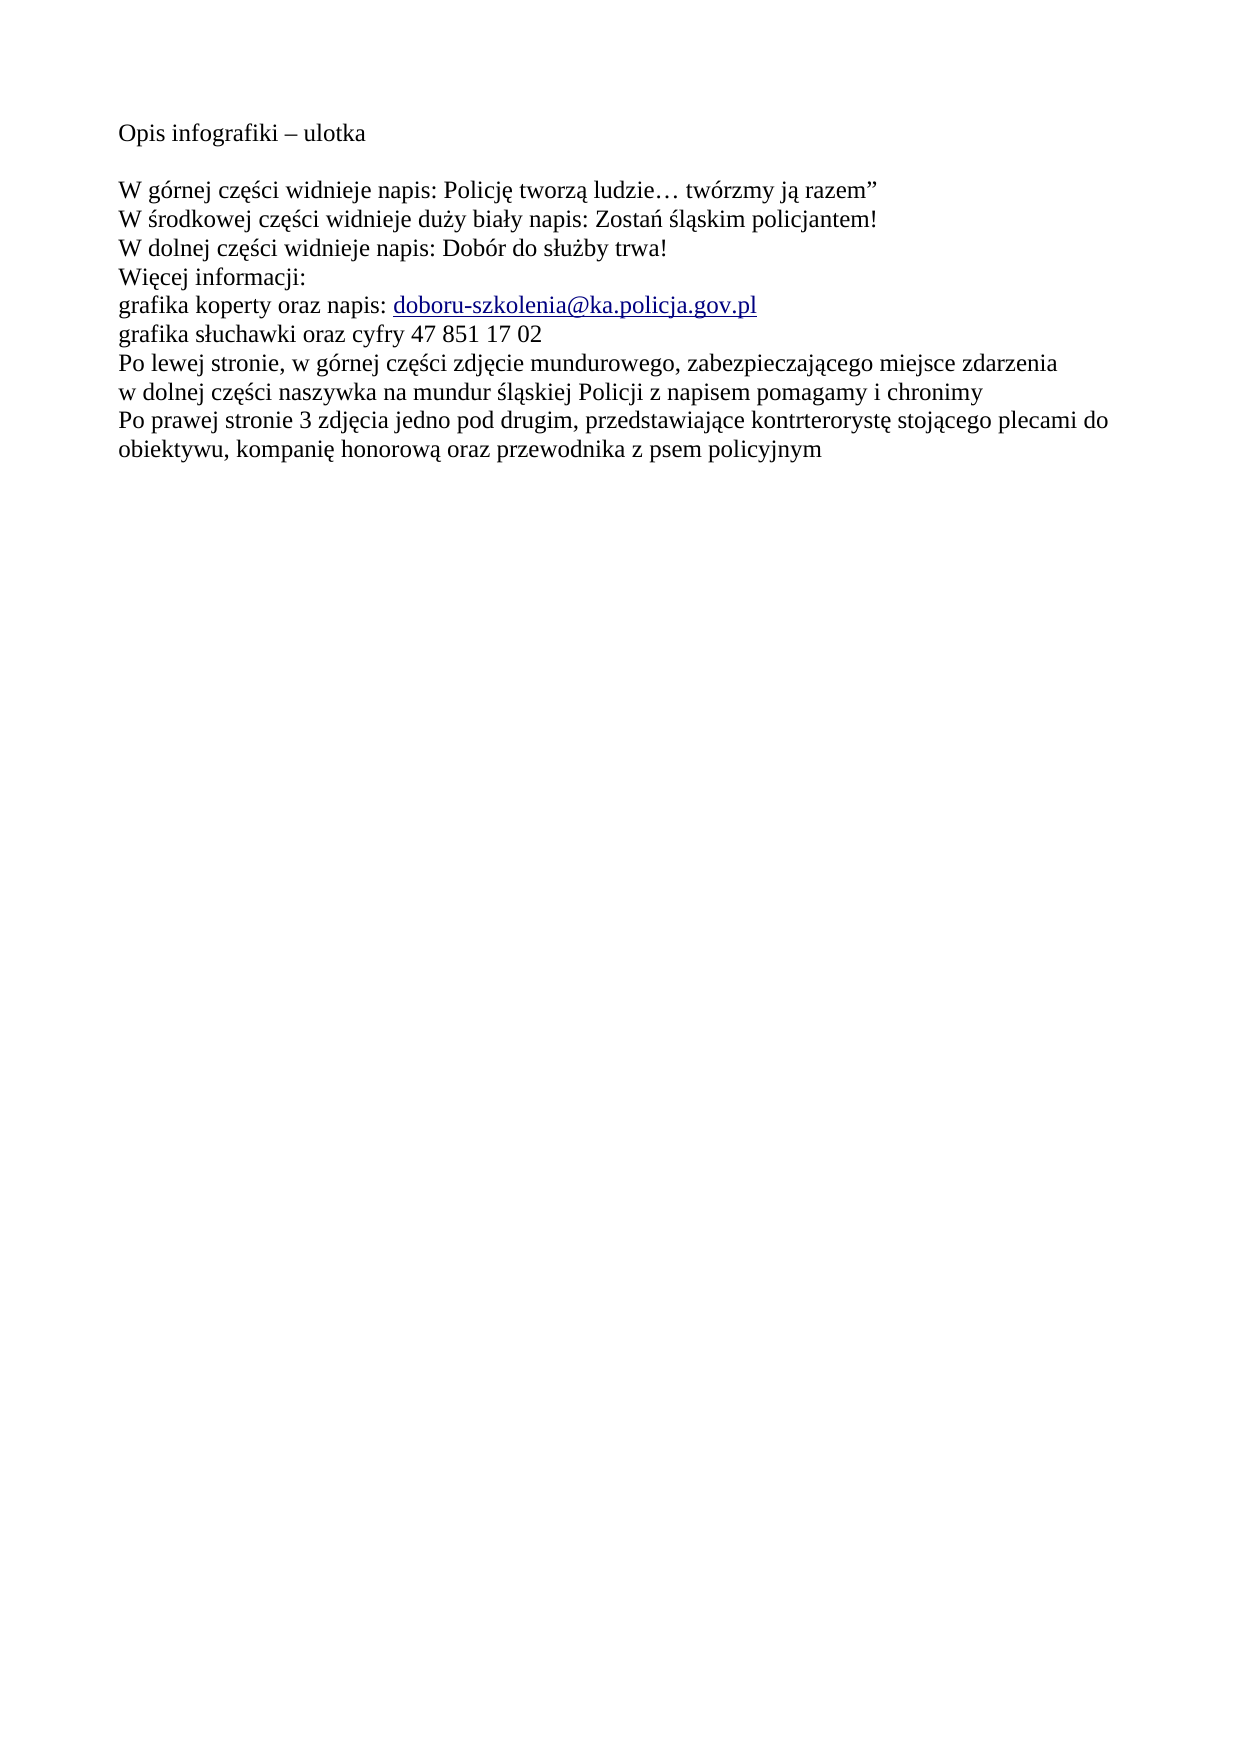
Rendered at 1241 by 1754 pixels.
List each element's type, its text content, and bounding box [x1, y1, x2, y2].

text W środkowej części widnieje duży biały napis: Zostań śląskim policjantem! [118, 204, 1122, 233]
text Więcej informacji: [118, 262, 1122, 291]
text grafika koperty oraz napis: doboru-szkolenia@ka.policja.gov.pl [118, 291, 1122, 319]
text grafika słuchawki oraz cyfry 47 851 17 02 [118, 319, 1122, 348]
text Po prawej stronie 3 zdjęcia jedno pod drugim, przedstawiające kontrterorystę stojącego plecami do obiektywu, kompanię honorową oraz przewodnika z psem policyjnym [118, 406, 1122, 463]
text W dolnej części widnieje napis: Dobór do służby trwa! [118, 233, 1122, 262]
text W górnej części widnieje napis: Policję tworzą ludzie… twórzmy ją razem” [118, 176, 1122, 204]
text Po lewej stronie, w górnej części zdjęcie mundurowego, zabezpieczającego miejsce zdarzenia [118, 348, 1122, 377]
text w dolnej części naszywka na mundur śląskiej Policji z napisem pomagamy i chronimy [118, 377, 1122, 406]
text Opis infografiki – ulotka [118, 118, 1122, 147]
